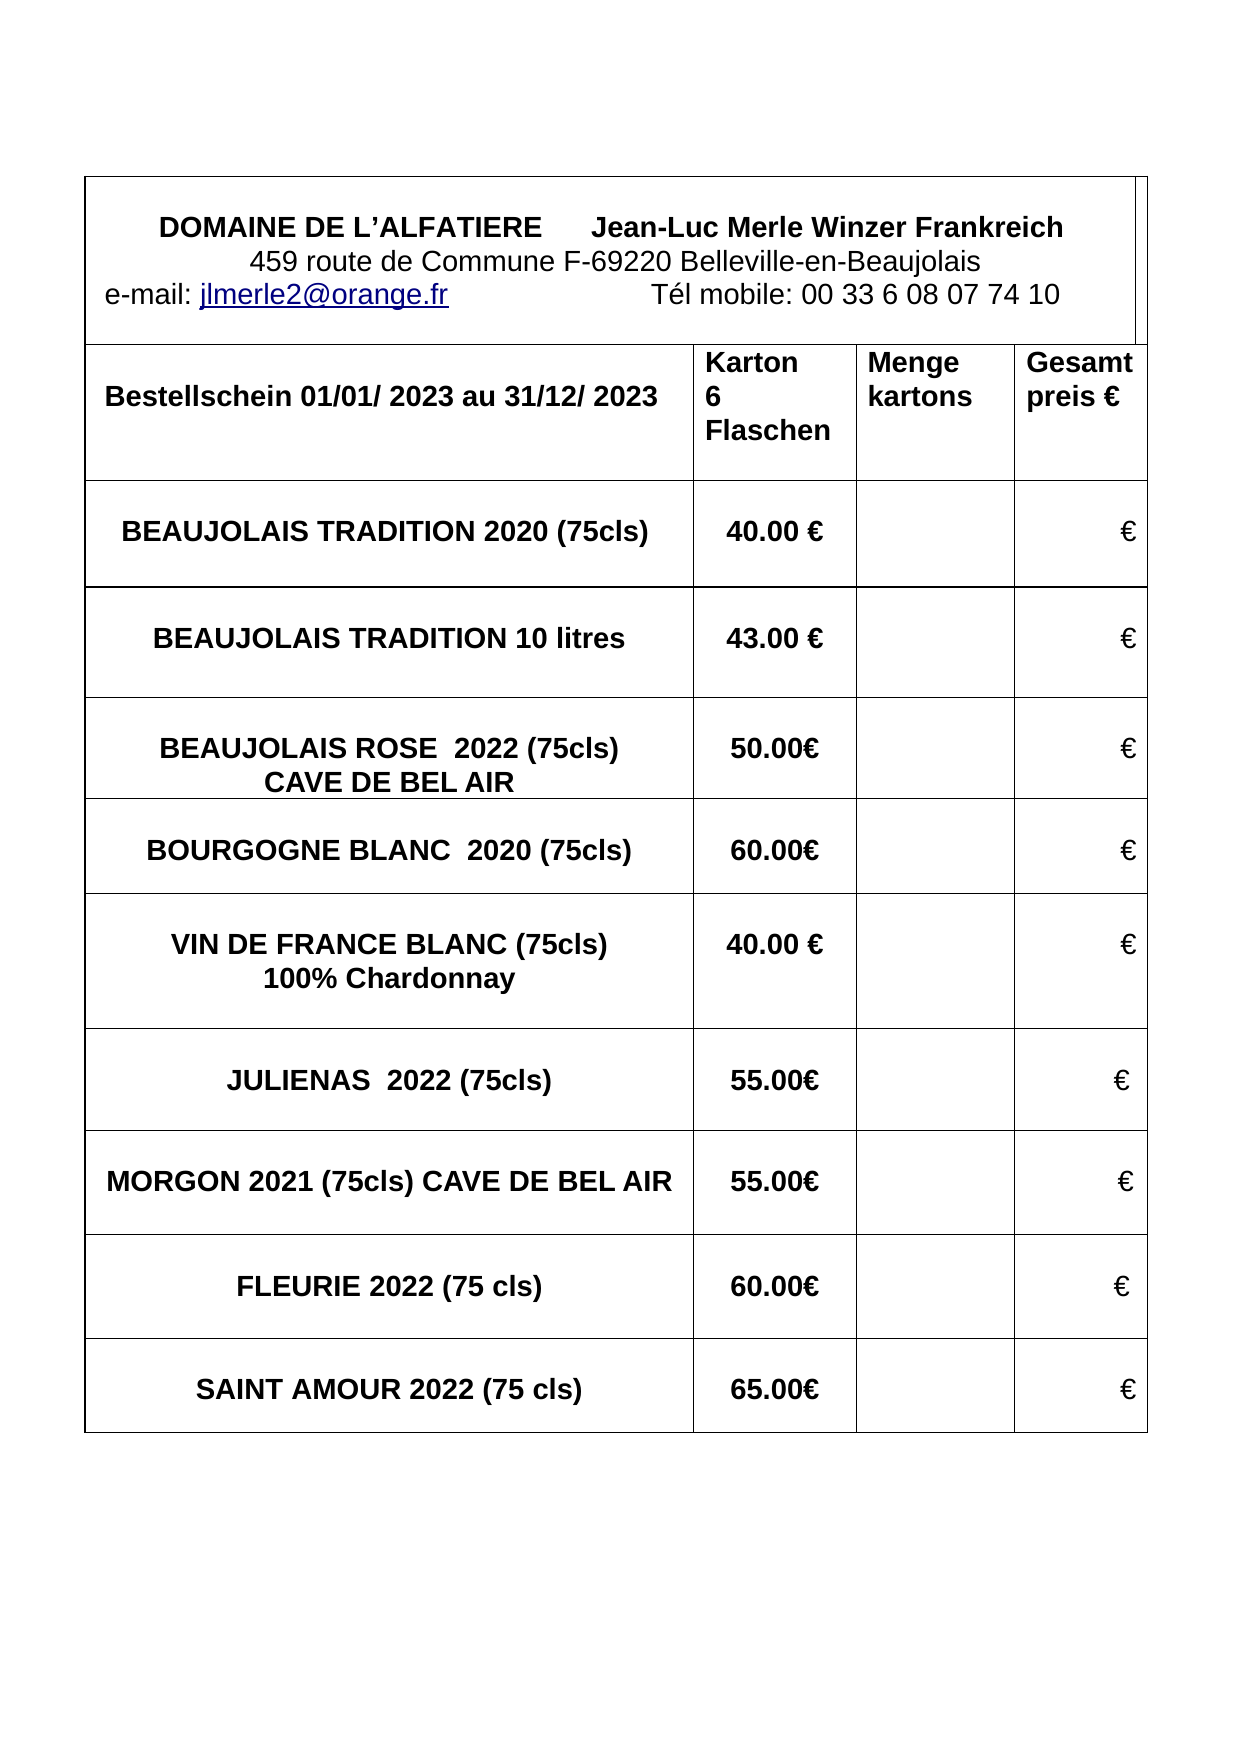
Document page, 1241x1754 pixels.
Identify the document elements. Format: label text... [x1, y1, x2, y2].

table_cell [1015, 1515, 1147, 1598]
table_cell [857, 698, 1014, 798]
table_cell [85, 1433, 693, 1515]
table_cell € [1015, 481, 1147, 586]
table_cell [85, 1515, 693, 1598]
table_cell [857, 799, 1014, 893]
table_cell BEAUJOLAIS TRADITION 2020 (75cls) [86, 481, 693, 586]
table_cell MORGON 2021 (75cls) CAVE DE BEL AIR [86, 1131, 693, 1234]
table_cell [1015, 1433, 1147, 1515]
table_cell [857, 1131, 1014, 1234]
table_cell [856, 1433, 1015, 1515]
table_cell BEAUJOLAIS TRADITION 10 litres [86, 588, 693, 697]
table_cell [856, 1515, 1015, 1598]
table_cell [857, 1339, 1014, 1432]
table_header DOMAINE DE L’ALFATIERE Jean-Luc Merle Winzer Frankreich 459 route de Commune F-69220 Belleville-en-Beaujolais e-mail: jlmerle2@orange.fr Tél mobile: 00 33 6 08 07 74 10 [86, 177, 1135, 344]
table_cell [857, 1029, 1014, 1130]
table_cell Karton 6 Flaschen [694, 345, 856, 479]
table_cell [857, 588, 1014, 697]
table_cell € [1015, 1235, 1147, 1337]
table_cell BEAUJOLAIS ROSE 2022 (75cls) CAVE DE BEL AIR [86, 698, 693, 798]
table_cell JULIENAS 2022 (75cls) [86, 1029, 693, 1130]
table_cell SAINT AMOUR 2022 (75 cls) [86, 1339, 693, 1432]
table_cell Bestellschein 01/01/ 2023 au 31/12/ 2023 [86, 345, 693, 479]
table_cell 40.00 € [694, 894, 856, 1028]
table_cell € [1015, 1029, 1147, 1130]
table_cell VIN DE FRANCE BLANC (75cls) 100% Chardonnay [86, 894, 693, 1028]
table_cell 55.00€ [694, 1131, 856, 1234]
table_cell [857, 481, 1014, 586]
table_cell 40.00 € [694, 481, 856, 586]
table_cell [857, 1235, 1014, 1337]
table_cell € [1015, 894, 1147, 1028]
table_cell 50.00€ [694, 698, 856, 798]
table_cell € [1015, 698, 1147, 798]
table_cell Menge kartons [857, 345, 1014, 479]
table_cell 55.00€ [694, 1029, 856, 1130]
table_cell € [1015, 1131, 1147, 1234]
table_cell [857, 894, 1014, 1028]
table_cell [694, 1515, 856, 1598]
table_cell FLEURIE 2022 (75 cls) [86, 1235, 693, 1337]
table_cell [694, 1433, 856, 1515]
table_cell BOURGOGNE BLANC 2020 (75cls) [86, 799, 693, 893]
table_cell 60.00€ [694, 1235, 856, 1337]
table_cell Gesamtpreis € [1015, 345, 1147, 479]
table_cell € [1015, 588, 1147, 697]
table_cell 65.00€ [694, 1339, 856, 1432]
table_cell 43.00 € [694, 588, 856, 697]
table_cell 60.00€ [694, 799, 856, 893]
table_cell € [1015, 799, 1147, 893]
table_cell € [1015, 1339, 1147, 1432]
